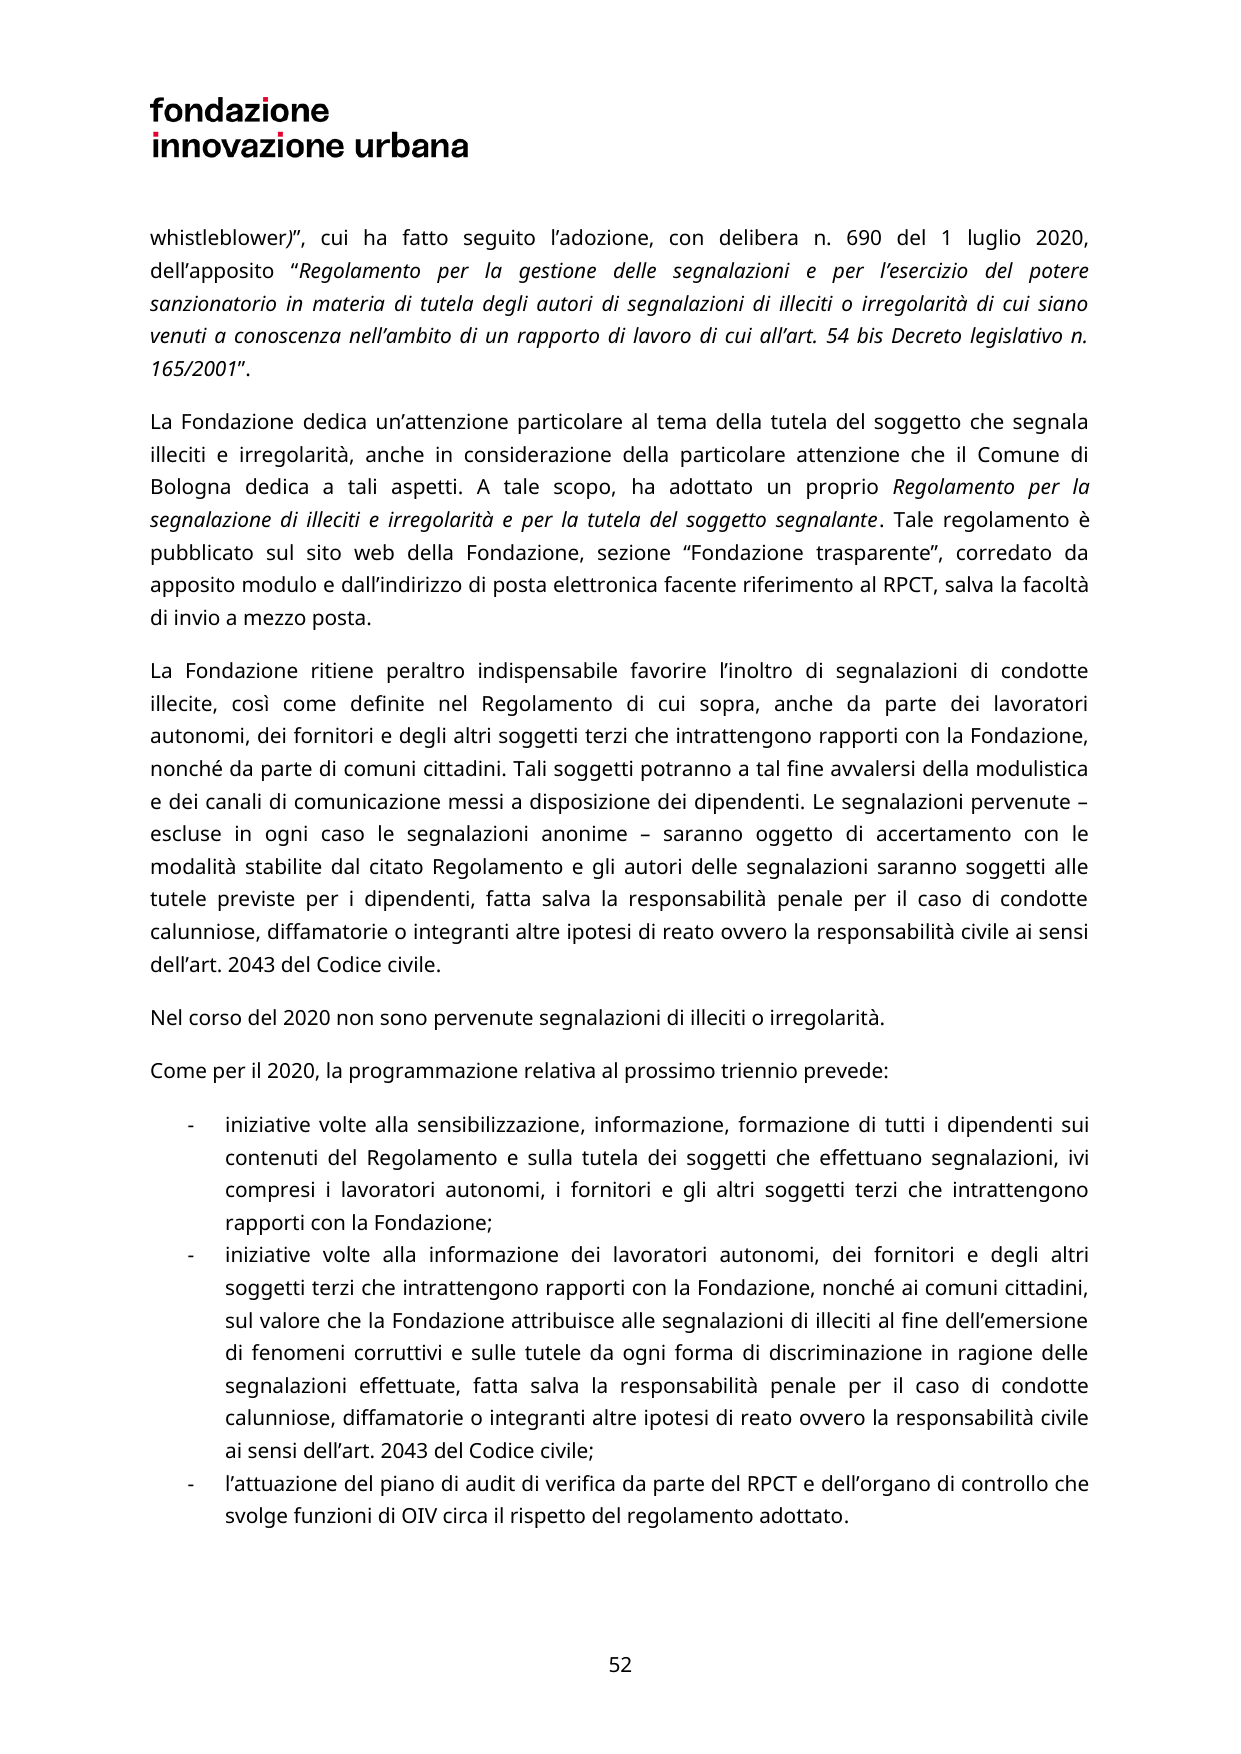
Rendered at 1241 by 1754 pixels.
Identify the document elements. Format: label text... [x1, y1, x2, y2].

text La Fondazione dedica un’attenzione particolare al tema della tutela del soggetto che segnala illeciti e irregolarità, anche in considerazione della particolare attenzione che il Comune di Bologna dedica a tali aspetti. A tale scopo, ha adottato un proprio Regolamento per la segnalazione di illeciti e irregolarità e per la tutela del soggetto segnalante. Tale regolamento è pubblicato sul sito web della Fondazione, sezione “Fondazione trasparente”, corredato da apposito modulo e dall’indirizzo di posta elettronica facente riferimento al RPCT, salva la facoltà di invio a mezzo posta. [150, 407, 1090, 631]
text Come per il 2020, la programmazione relativa al prossimo triennio prevede: [150, 1057, 1090, 1085]
list iniziative volte alla informazione dei lavoratori autonomi, dei fornitori e degli altri soggetti terzi che intrattengono rapporti con la Fondazione, nonché ai comuni cittadini, sul valore che la Fondazione attribuisce alle segnalazioni di illeciti al fine dell’emersione di fenomeni corruttivi e sulle tutele da ogni forma di discriminazione in ragione delle segnalazioni effettuate, fatta salva la responsabilità penale per il caso di condotte calunniose, diffamatorie o integranti altre ipotesi di reato ovvero la responsabilità civile ai sensi dell’art. 2043 del Codice civile; [187, 1241, 1090, 1464]
picture [150, 75, 1083, 175]
list l’attuazione del piano di audit di verifica da parte del RPCT e dell’organo di controllo che svolge funzioni di OIV circa il rispetto del regolamento adottato. [187, 1469, 1090, 1530]
text whistleblower)”, cui ha fatto seguito l’adozione, con delibera n. 690 del 1 luglio 2020, dell’apposito “Regolamento per la gestione delle segnalazioni e per l’esercizio del potere sanzionatorio in materia di tutela degli autori di segnalazioni di illeciti o irregolarità di cui siano venuti a conoscenza nell’ambito di un rapporto di lavoro di cui all’art. 54 bis Decreto legislativo n. 165/2001”. [150, 223, 1090, 382]
text La Fondazione ritiene peraltro indispensabile favorire l’inoltro di segnalazioni di condotte illecite, così come definite nel Regolamento di cui sopra, anche da parte dei lavoratori autonomi, dei fornitori e degli altri soggetti terzi che intrattengono rapporti con la Fondazione, nonché da parte di comuni cittadini. Tali soggetti potranno a tal fine avvalersi della modulistica e dei canali di comunicazione messi a disposizione dei dipendenti. Le segnalazioni pervenute – escluse in ogni caso le segnalazioni anonime – saranno oggetto di accertamento con le modalità stabilite dal citato Regolamento e gli autori delle segnalazioni saranno soggetti alle tutele previste per i dipendenti, fatta salva la responsabilità penale per il caso di condotte calunniose, diffamatorie o integranti altre ipotesi di reato ovvero la responsabilità civile ai sensi dell’art. 2043 del Codice civile. [150, 656, 1090, 978]
text Nel corso del 2020 non sono pervenute segnalazioni di illeciti o irregolarità. [150, 1003, 1090, 1032]
list iniziative volte alla sensibilizzazione, informazione, formazione di tutti i dipendenti sui contenuti del Regolamento e sulla tutela dei soggetti che effettuano segnalazioni, ivi compresi i lavoratori autonomi, i fornitori e gli altri soggetti terzi che intrattengono rapporti con la Fondazione; [187, 1110, 1090, 1236]
